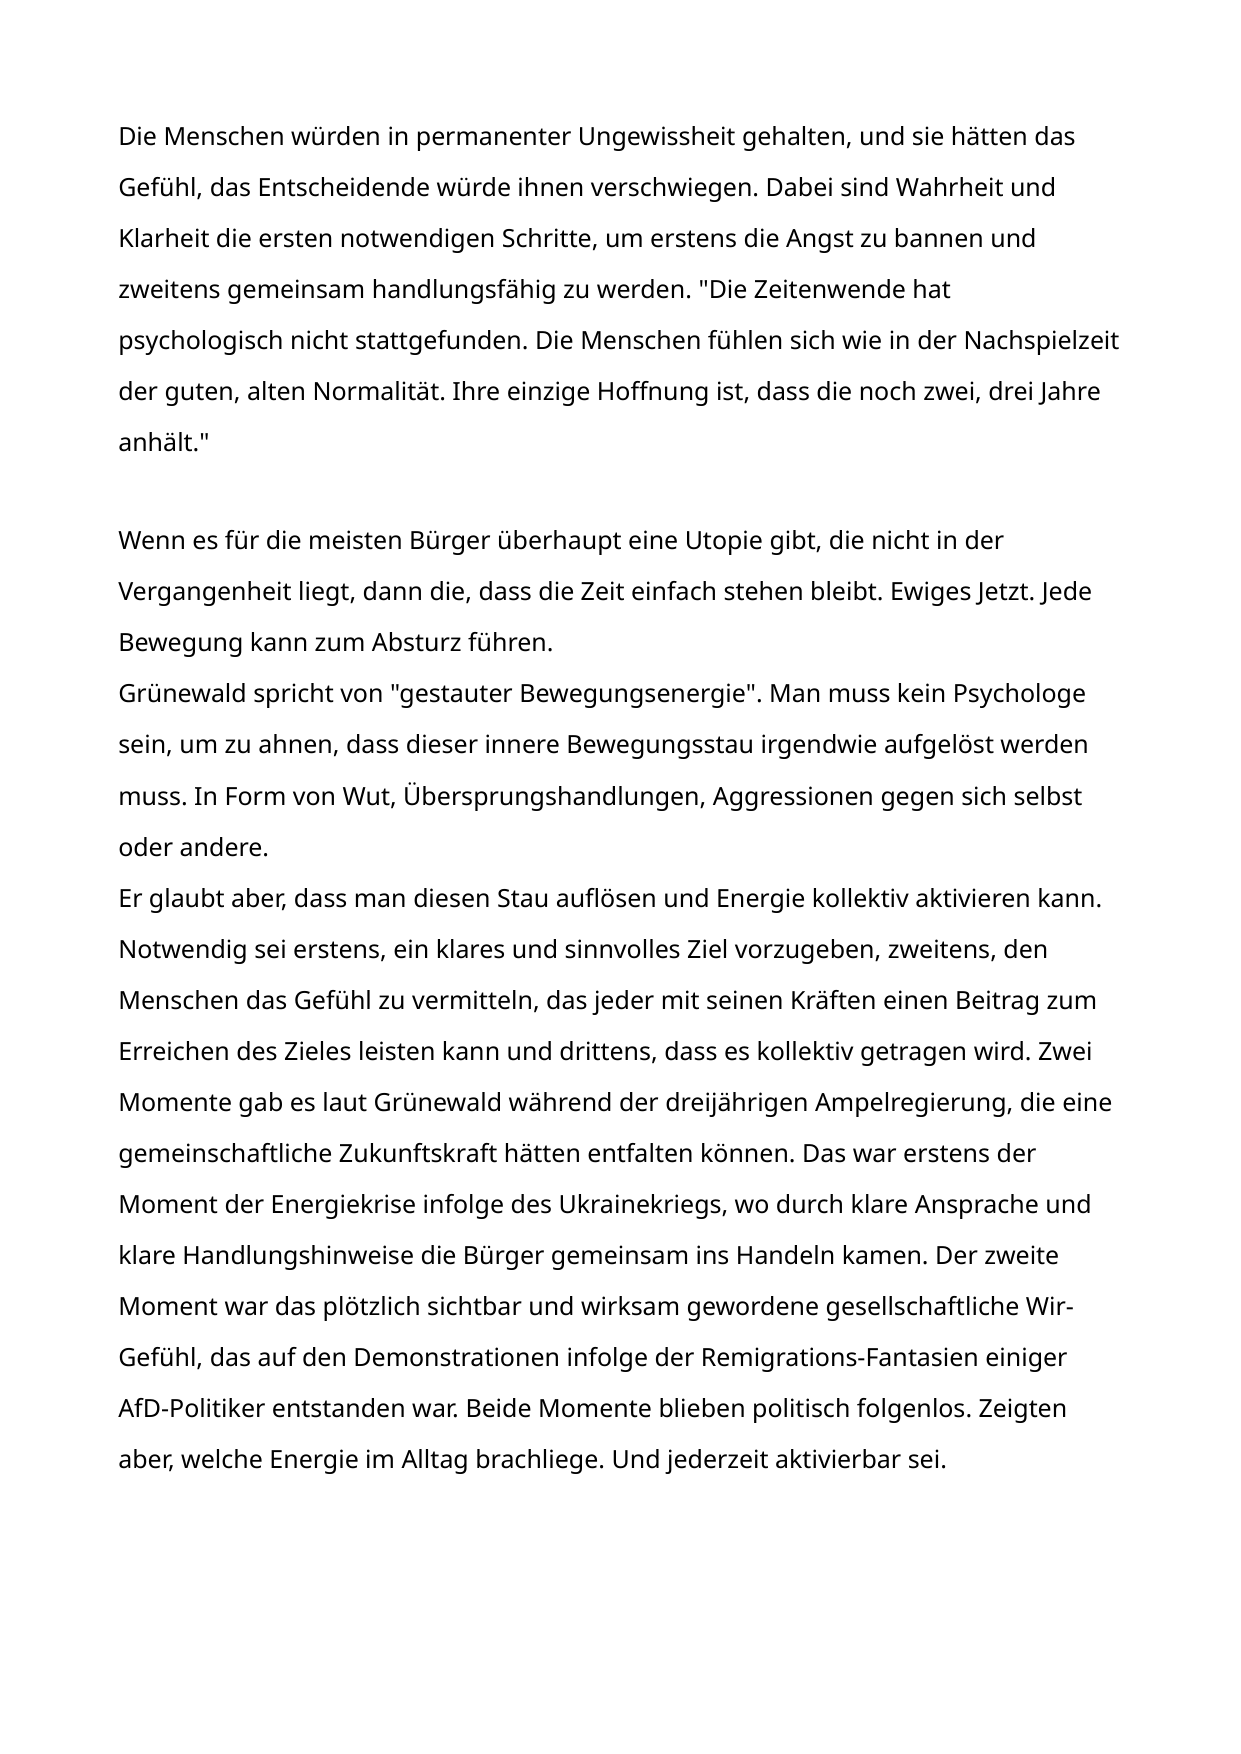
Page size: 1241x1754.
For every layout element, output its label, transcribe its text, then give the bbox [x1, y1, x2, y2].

text Er glaubt aber, dass man diesen Stau auflösen und Energie kollektiv aktivieren kann. Notwendig sei erstens, ein klares und sinnvolles Ziel vorzugeben, zweitens, den Menschen das Gefühl zu vermitteln, das jeder mit seinen Kräften einen Beitrag zum Erreichen des Zieles leisten kann und drittens, dass es kollektiv getragen wird. Zwei Momente gab es laut Grünewald während der dreijährigen Ampelregierung, die eine gemeinschaftliche Zukunftskraft hätten entfalten können. Das war erstens der Moment der Energiekrise infolge des Ukrainekriegs, wo durch klare Ansprache und klare Handlungshinweise die Bürger gemeinsam ins Handeln kamen. Der zweite Moment war das plötzlich sichtbar und wirksam gewordene gesellschaftliche Wir-Gefühl, das auf den Demonstrationen infolge der Remigrations-Fantasien einiger AfD-Politiker entstanden war. Beide Momente blieben politisch folgenlos. Zeigten aber, welche Energie im Alltag brachliege. Und jederzeit aktivierbar sei. [118, 880, 1122, 1476]
text Grünewald spricht von "gestauter Bewegungsenergie". Man muss kein Psychologe sein, um zu ahnen, dass dieser innere Bewegungsstau irgendwie aufgelöst werden muss. In Form von Wut, Übersprungshandlungen, Aggressionen gegen sich selbst oder andere. [118, 676, 1122, 863]
text Wenn es für die meisten Bürger überhaupt eine Utopie gibt, die nicht in der Vergangenheit liegt, dann die, dass die Zeit einfach stehen bleibt. Ewiges Jetzt. Jede Bewegung kann zum Absturz führen. [118, 523, 1122, 659]
text Die Menschen würden in permanenter Ungewissheit gehalten, und sie hätten das Gefühl, das Entscheidende würde ihnen verschwiegen. Dabei sind Wahrheit und Klarheit die ersten notwendigen Schritte, um erstens die Angst zu bannen und zweitens gemeinsam handlungsfähig zu werden. "Die Zeitenwende hat psychologisch nicht stattgefunden. Die Menschen fühlen sich wie in der Nachspielzeit der guten, alten Normalität. Ihre einzige Hoffnung ist, dass die noch zwei, drei Jahre anhält." [118, 118, 1122, 458]
